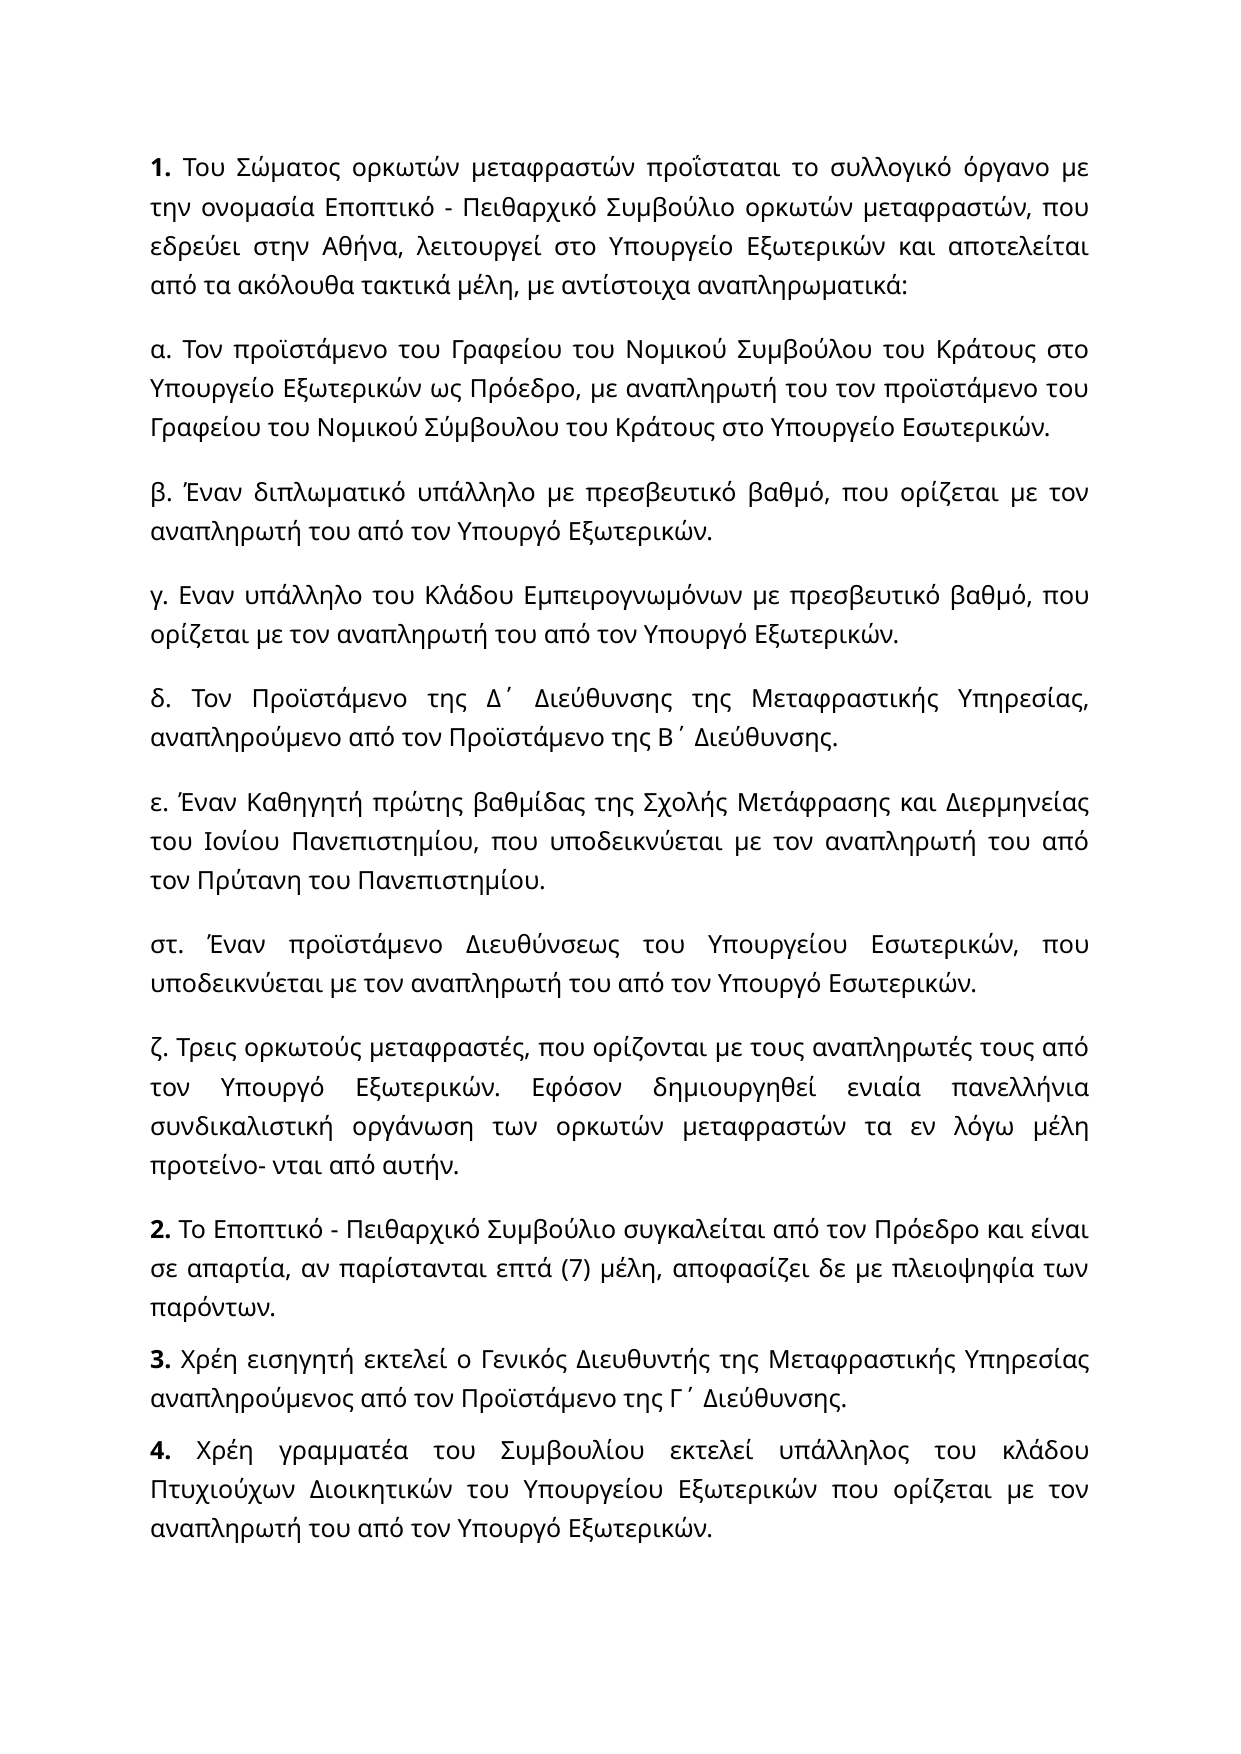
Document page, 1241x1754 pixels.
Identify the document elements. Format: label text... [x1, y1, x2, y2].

text ζ. Τρεις ορκωτούς μεταφραστές, που ορίζονται με τους αναπληρωτές τους από τον Υπουργό Εξωτερικών. Εφόσον δημιουργηθεί ενιαία πανελλήνια συνδικαλιστική οργάνωση των ορκωτών μεταφραστών τα εν λόγω μέλη προτείνο- νται από αυτήν. [150, 1030, 1090, 1182]
text β. Έναν διπλωματικό υπάλληλο με πρεσβευτικό βαθμό, που ορίζεται με τον αναπληρωτή του από τον Υπουργό Εξωτερικών. [150, 474, 1090, 547]
text 1. Του Σώματος ορκωτών μεταφραστών προΐσταται το συλλογικό όργανο με την ονομασία Εποπτικό - Πειθαρχικό Συμβούλιο ορκωτών μεταφραστών, που εδρεύει στην Αθήνα, λειτουργεί στο Υπουργείο Εξωτερικών και αποτελείται από τα ακόλουθα τακτικά μέλη, με αντίστοιχα αναπληρωματικά: [150, 150, 1090, 302]
text ε. Έναν Καθηγητή πρώτης βαθμίδας της Σχολής Μετάφρασης και Διερμηνείας του Ιονίου Πανεπιστημίου, που υποδεικνύεται με τον αναπληρωτή του από τον Πρύτανη του Πανεπιστημίου. [150, 784, 1090, 897]
text δ. Τον Προϊστάμενο της Δ΄ Διεύθυνσης της Μεταφραστικής Υπηρεσίας, αναπληρούμενο από τον Προϊστάμενο της Β΄ Διεύθυνσης. [150, 681, 1090, 754]
text 4. Χρέη γραμματέα του Συμβουλίου εκτελεί υπάλληλος του κλάδου Πτυχιούχων Διοικητικών του Υπουργείου Εξωτερικών που ορίζεται με τον αναπληρωτή του από τον Υπουργό Εξωτερικών. [150, 1432, 1090, 1545]
text στ. Έναν προϊστάμενο Διευθύνσεως του Υπουργείου Εσωτερικών, που υποδεικνύεται με τον αναπληρωτή του από τον Υπουργό Εσωτερικών. [150, 927, 1090, 1000]
text 2. Το Εποπτικό - Πειθαρχικό Συμβούλιο συγκαλείται από τον Πρόεδρο και είναι σε απαρτία, αν παρίστανται επτά (7) μέλη, αποφασίζει δε με πλειοψηφία των παρόντων. [150, 1212, 1090, 1324]
text γ. Εναν υπάλληλο του Κλάδου Εμπειρογνωμόνων με πρεσβευτικό βαθμό, που ορίζεται με τον αναπληρωτή του από τον Υπουργό Εξωτερικών. [150, 577, 1090, 651]
text 3. Χρέη εισηγητή εκτελεί ο Γενικός Διευθυντής της Μεταφραστικής Υπηρεσίας αναπληρούμενος από τον Προϊστάμενο της Γ΄ Διεύθυνσης. [150, 1342, 1090, 1415]
text α. Τον προϊστάμενο του Γραφείου του Νομικού Συμβούλου του Κράτους στο Υπουργείο Εξωτερικών ως Πρόεδρο, με αναπληρωτή του τον προϊστάμενο του Γραφείου του Νομικού Σύμβουλου του Κράτους στο Υπουργείο Εσωτερικών. [150, 332, 1090, 444]
